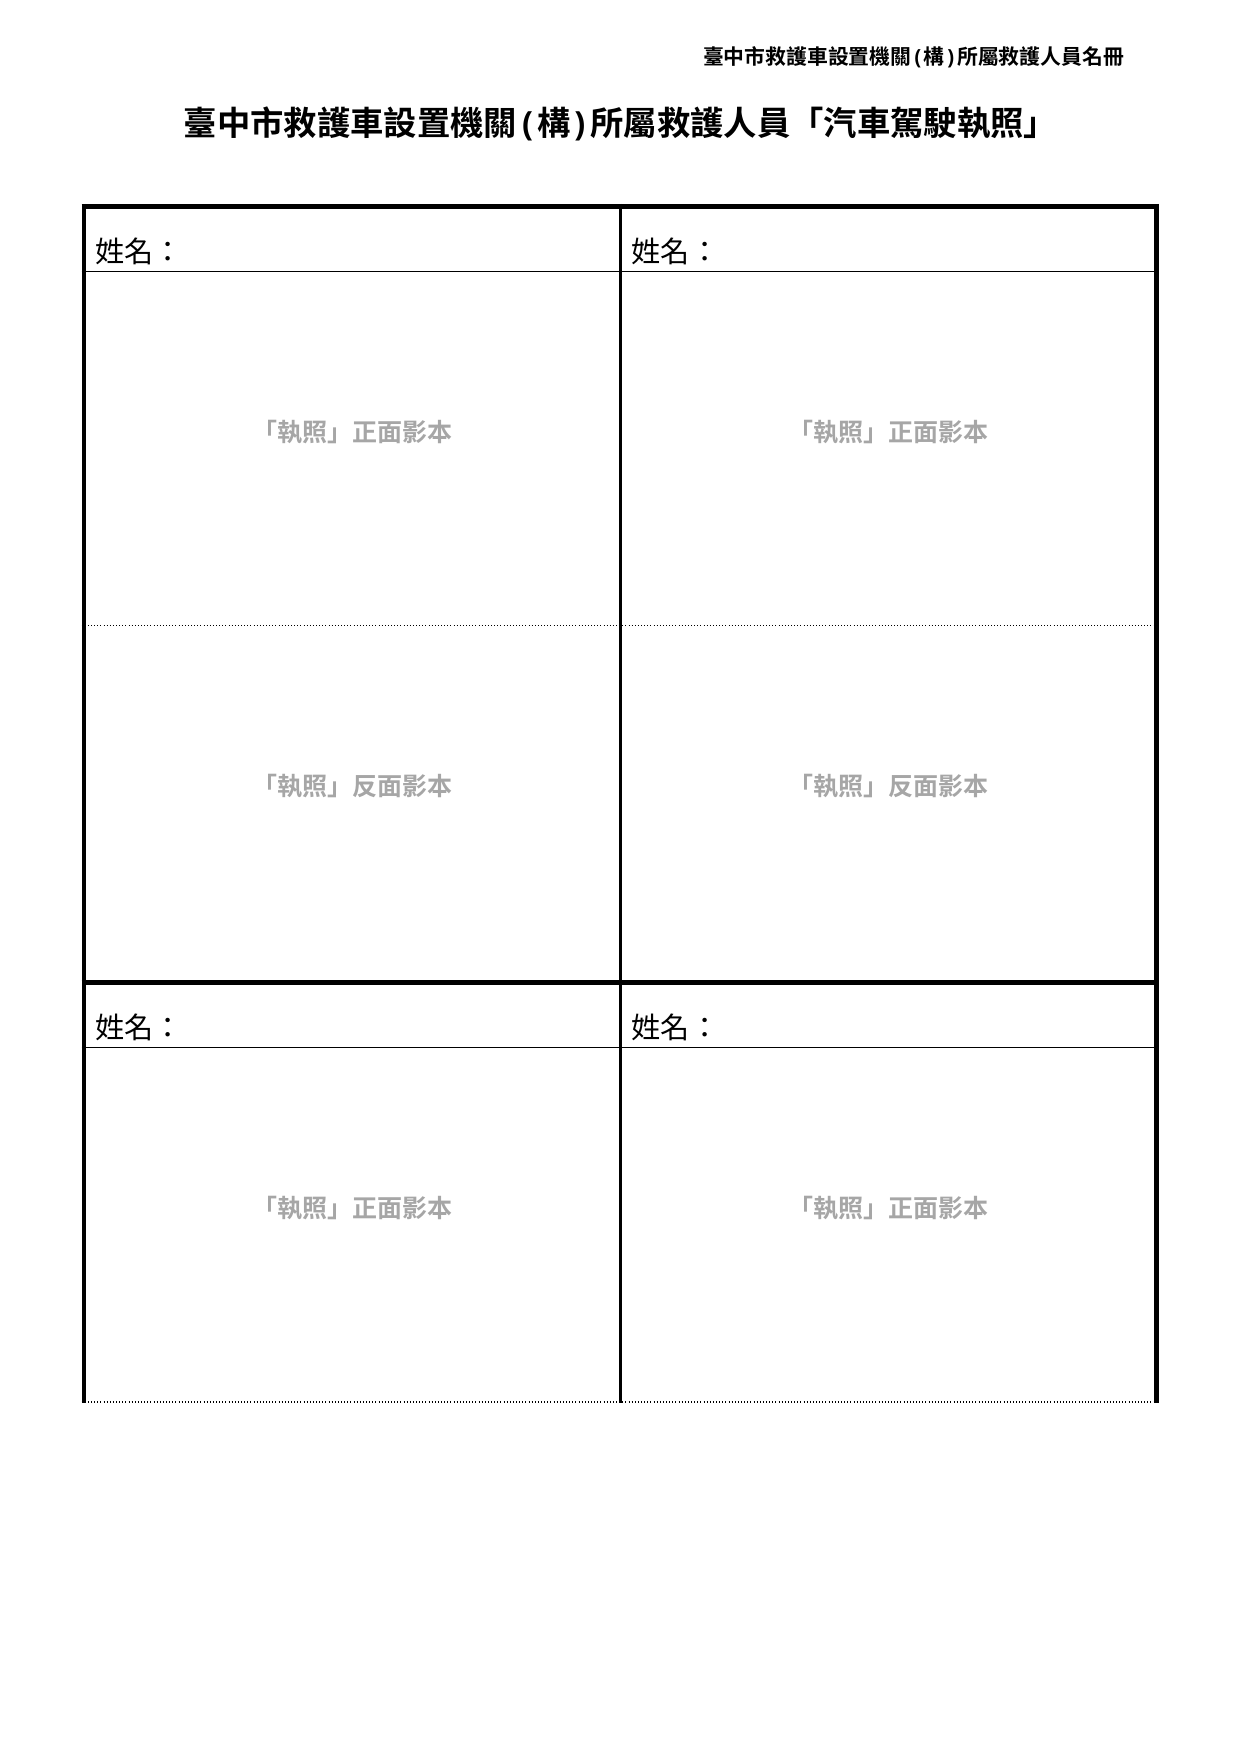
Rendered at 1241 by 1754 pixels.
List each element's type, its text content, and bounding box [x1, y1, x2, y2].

table_cell 「執照」正面影本 [86, 1048, 619, 1401]
table_header 姓名： [622, 209, 1154, 271]
text 臺中市救護車設置機關(構)所屬救護人員「汽車駕駛執照」 [75, 79, 1165, 141]
table_cell 「執照」正面影本 [86, 272, 619, 625]
table_cell 「執照」反面影本 [622, 625, 1154, 980]
table_cell 姓名： [622, 985, 1154, 1047]
table_cell 姓名： [86, 985, 619, 1047]
table_cell 「執照」正面影本 [622, 272, 1154, 625]
table_cell 「執照」正面影本 [622, 1048, 1154, 1401]
table_cell 「執照」反面影本 [86, 625, 619, 980]
table_header 姓名： [86, 209, 619, 271]
